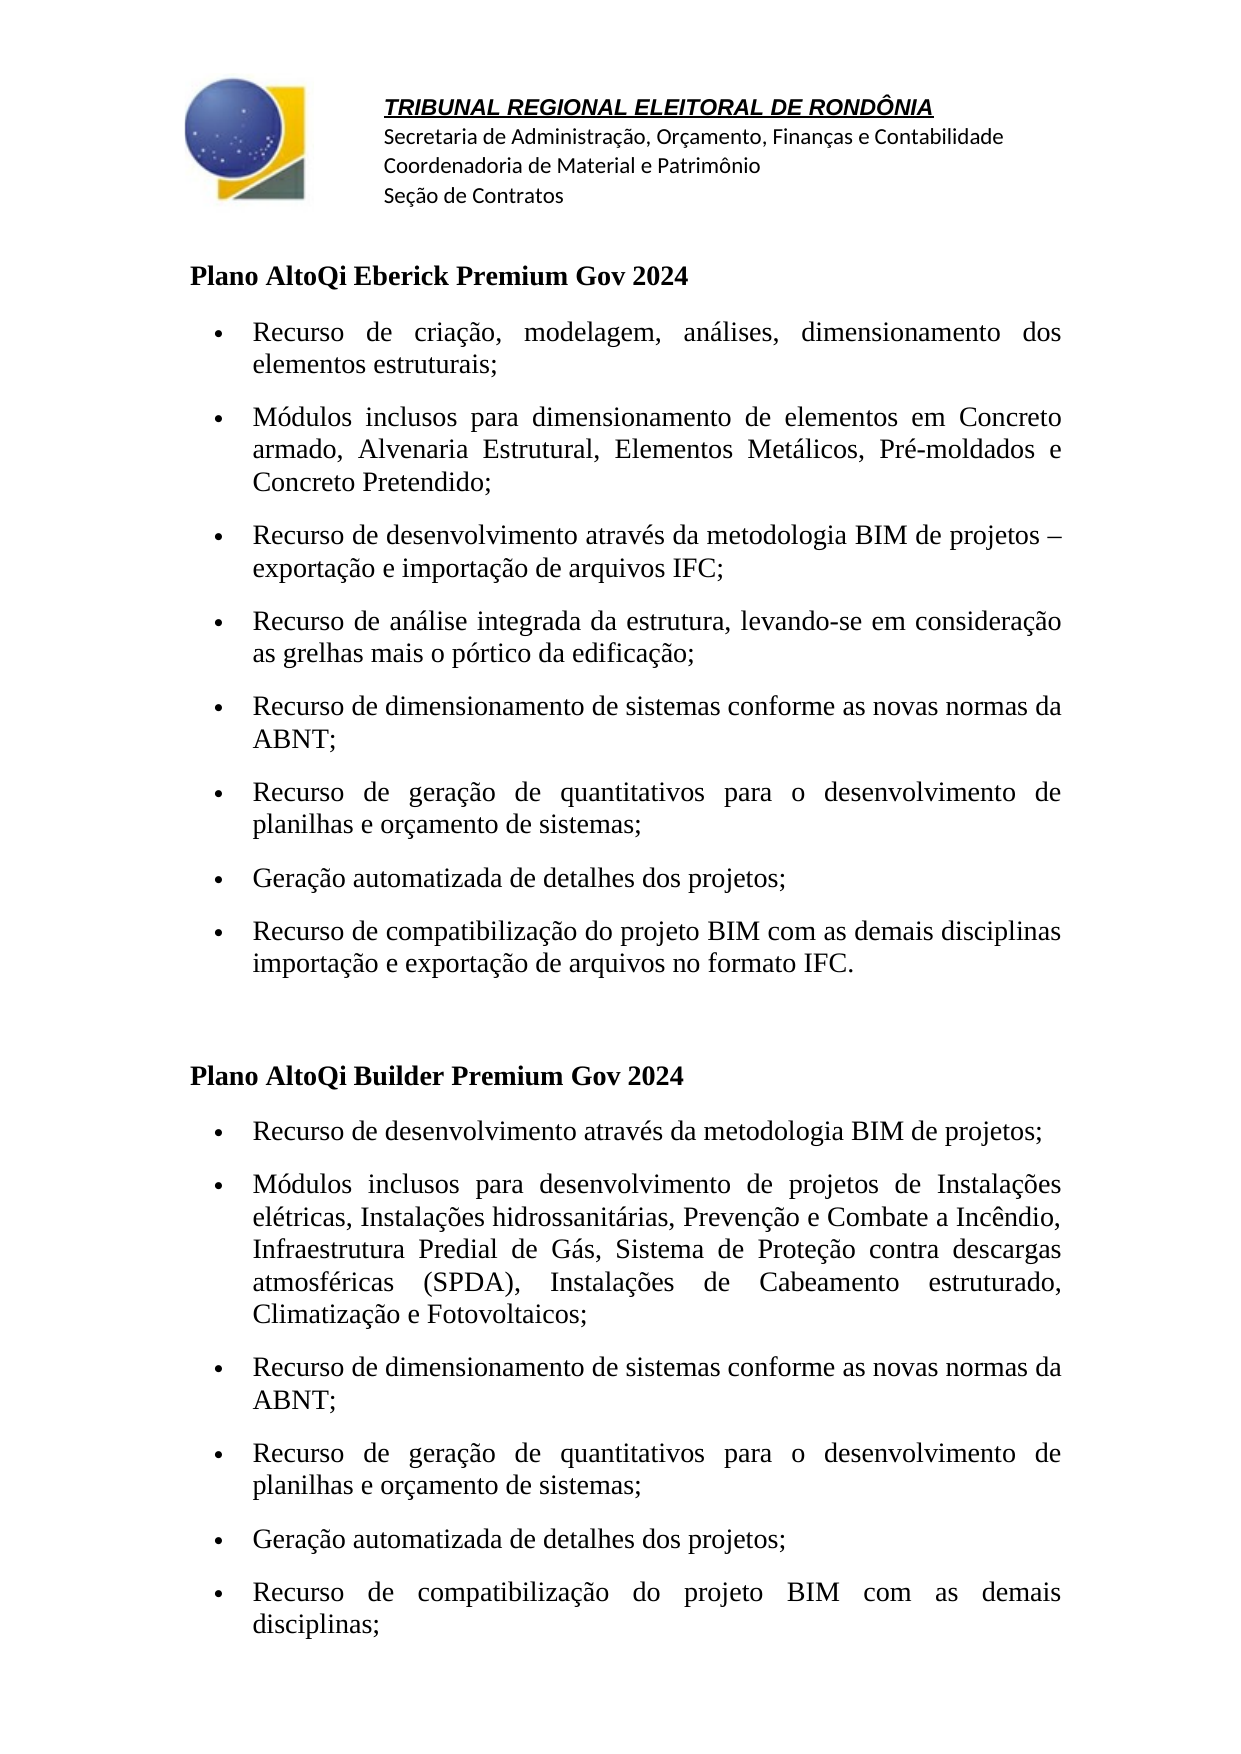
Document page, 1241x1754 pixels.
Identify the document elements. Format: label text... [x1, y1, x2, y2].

list Módulos inclusos para desenvolvimento de projetos de Instalações elétricas, Instalações hidrossanitárias, Prevenção e Combate a Incêndio, Infraestrutura Predial de Gás, Sistema de Proteção contra descargas atmosféricas (SPDA), Instalações de Cabeamento estruturado, Climatização e Fotovoltaicos; [215, 1168, 1063, 1329]
text Plano AltoQi Eberick Premium Gov 2024 [190, 259, 1051, 292]
list Recurso de geração de quantitativos para o desenvolvimento de planilhas e orçamento de sistemas; [215, 775, 1063, 840]
list Módulos inclusos para dimensionamento de elementos em Concreto armado, Alvenaria Estrutural, Elementos Metálicos, Pré-moldados e Concreto Pretendido; [215, 400, 1063, 497]
list Recurso de dimensionamento de sistemas conforme as novas normas da ABNT; [215, 689, 1063, 754]
list Geração automatizada de detalhes dos projetos; [215, 861, 1063, 893]
list Recurso de análise integrada da estrutura, levando-se em consideração as grelhas mais o pórtico da edificação; [215, 604, 1063, 669]
text Plano AltoQi Builder Premium Gov 2024 [190, 1059, 1051, 1091]
list Recurso de compatibilização do projeto BIM com as demais disciplinas; [215, 1575, 1063, 1640]
list Recurso de desenvolvimento através da metodologia BIM de projetos; [215, 1114, 1063, 1147]
list Geração automatizada de detalhes dos projetos; [215, 1522, 1063, 1554]
list Recurso de dimensionamento de sistemas conforme as novas normas da ABNT; [215, 1350, 1063, 1415]
list Recurso de compatibilização do projeto BIM com as demais disciplinas importação e exportação de arquivos no formato IFC. [215, 914, 1063, 979]
list Recurso de criação, modelagem, análises, dimensionamento dos elementos estruturais; [215, 314, 1063, 379]
list Recurso de geração de quantitativos para o desenvolvimento de planilhas e orçamento de sistemas; [215, 1436, 1063, 1501]
list Recurso de desenvolvimento através da metodologia BIM de projetos – exportação e importação de arquivos IFC; [215, 518, 1063, 583]
